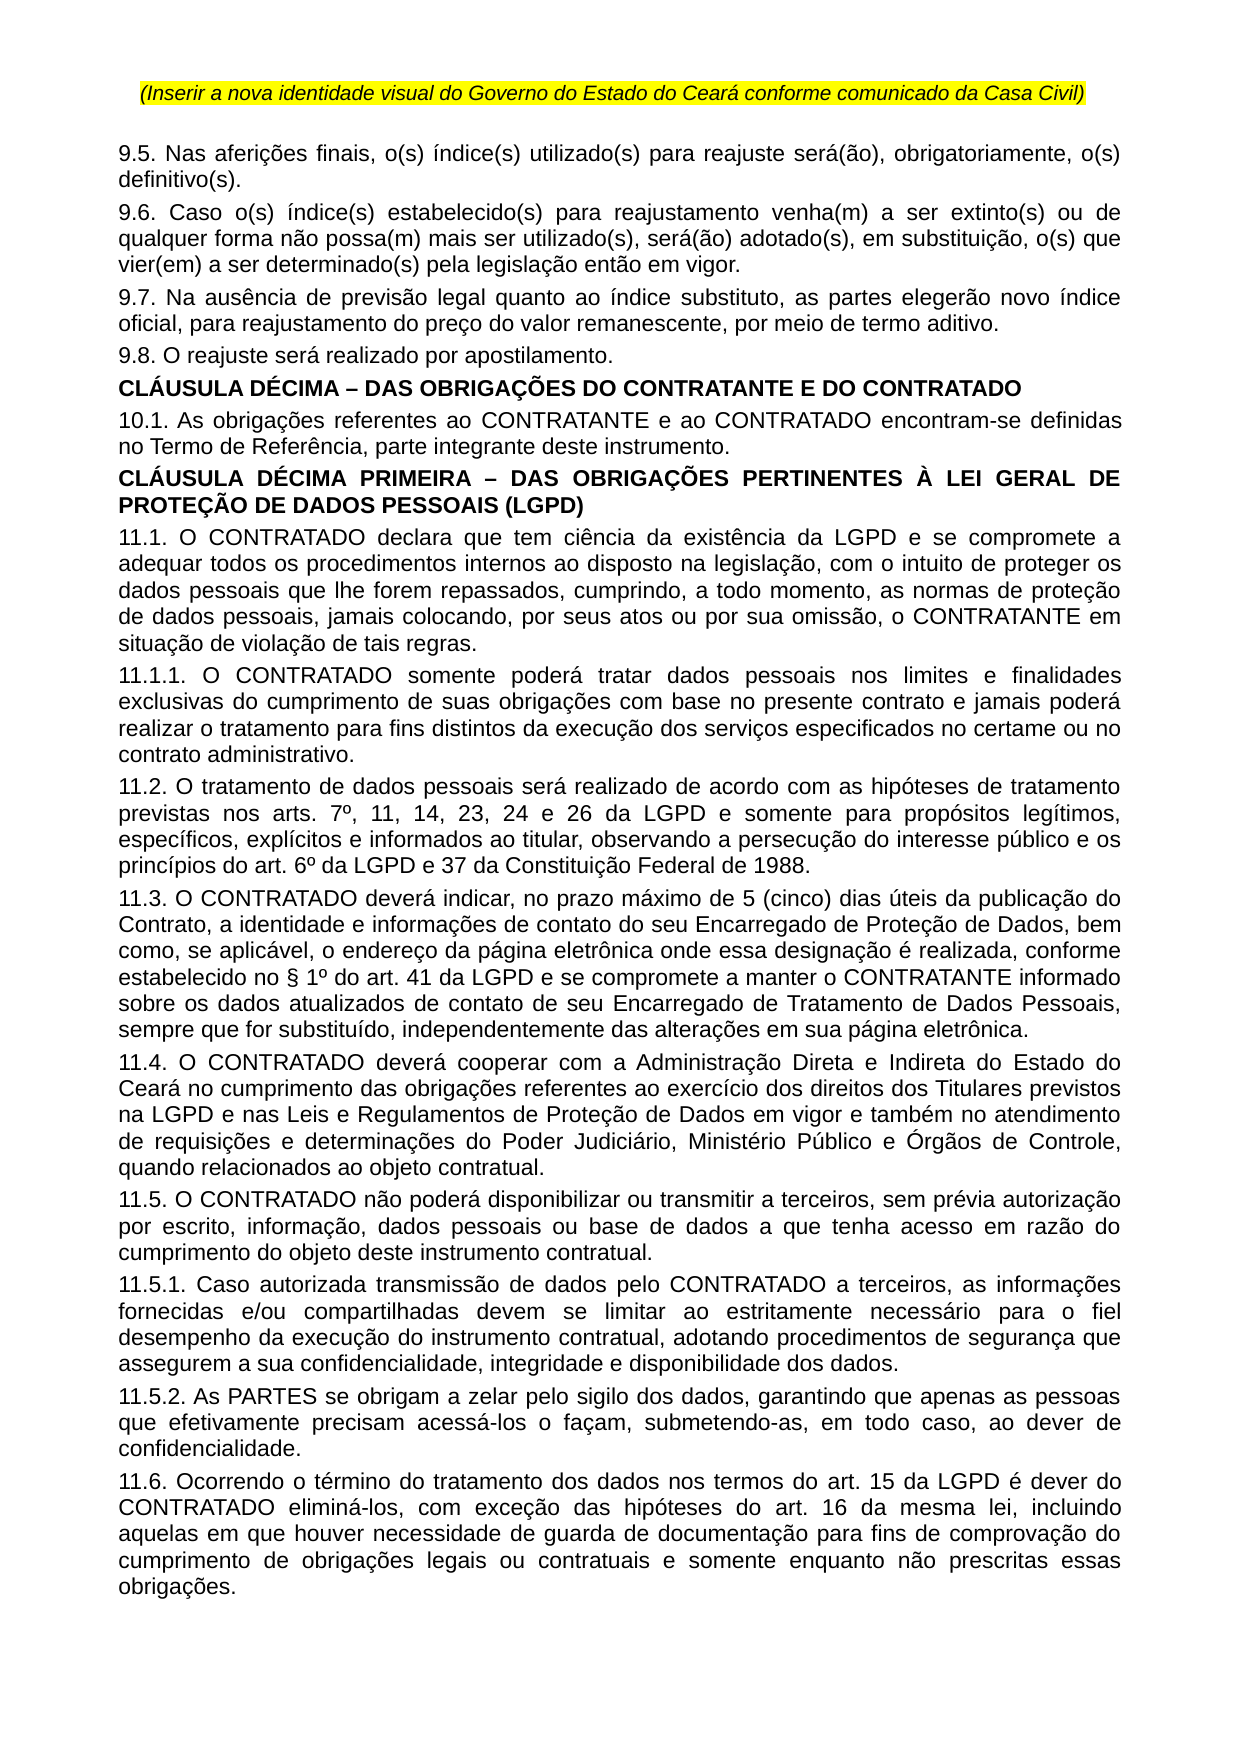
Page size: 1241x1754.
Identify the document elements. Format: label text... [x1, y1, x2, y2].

list 11.5. O CONTRATADO não poderá disponibilizar ou transmitir a terceiros, sem prévia autorização por escrito, informação, dados pessoais ou base de dados a que tenha acesso em razão do cumprimento do objeto deste instrumento contratual. [118, 1186, 1122, 1265]
text 9.8. O reajuste será realizado por apostilamento. [118, 342, 1122, 368]
list 11.1.1. O CONTRATADO somente poderá tratar dados pessoais nos limites e finalidades exclusivas do cumprimento de suas obrigações com base no presente contrato e jamais poderá realizar o tratamento para fins distintos da execução dos serviços especificados no certame ou no contrato administrativo. [118, 662, 1122, 767]
list 11.3. O CONTRATADO deverá indicar, no prazo máximo de 5 (cinco) dias úteis da publicação do Contrato, a identidade e informações de contato do seu Encarregado de Proteção de Dados, bem como, se aplicável, o endereço da página eletrônica onde essa designação é realizada, conforme estabelecido no § 1º do art. 41 da LGPD e se compromete a manter o CONTRATANTE informado sobre os dados atualizados de contato de seu Encarregado de Tratamento de Dados Pessoais, sempre que for substituído, independentemente das alterações em sua página eletrônica. [118, 884, 1122, 1043]
text 11.5.1. Caso autorizada transmissão de dados pelo CONTRATADO a terceiros, as informações fornecidas e/ou compartilhadas devem se limitar ao estritamente necessário para o fiel desempenho da execução do instrumento contratual, adotando procedimentos de segurança que assegurem a sua confidencialidade, integridade e disponibilidade dos dados. [118, 1271, 1122, 1377]
list 11.2. O tratamento de dados pessoais será realizado de acordo com as hipóteses de tratamento previstas nos arts. 7º, 11, 14, 23, 24 e 26 da LGPD e somente para propósitos legítimos, específicos, explícitos e informados ao titular, observando a persecução do interesse público e os princípios do art. 6º da LGPD e 37 da Constituição Federal de 1988. [118, 773, 1122, 878]
text 10.1. As obrigações referentes ao CONTRATANTE e ao CONTRATADO encontram-se definidas no Termo de Referência, parte integrante deste instrumento. [118, 407, 1122, 459]
list 11.4. O CONTRATADO deverá cooperar com a Administração Direta e Indireta do Estado do Ceará no cumprimento das obrigações referentes ao exercício dos direitos dos Titulares previstos na LGPD e nas Leis e Regulamentos de Proteção de Dados em vigor e também no atendimento de requisições e determinações do Poder Judiciário, Ministério Público e Órgãos de Controle, quando relacionados ao objeto contratual. [118, 1048, 1122, 1180]
text 9.6. Caso o(s) índice(s) estabelecido(s) para reajustamento venha(m) a ser extinto(s) ou de qualquer forma não possa(m) mais ser utilizado(s), será(ão) adotado(s), em substituição, o(s) que vier(em) a ser determinado(s) pela legislação então em vigor. [118, 198, 1122, 278]
list 11.6. Ocorrendo o término do tratamento dos dados nos termos do art. 15 da LGPD é dever do CONTRATADO eliminá-los, com exceção das hipóteses do art. 16 da mesma lei, incluindo aquelas em que houver necessidade de guarda de documentação para fins de comprovação do cumprimento de obrigações legais ou contratuais e somente enquanto não prescritas essas obrigações. [118, 1468, 1122, 1599]
text CLÁUSULA DÉCIMA – DAS OBRIGAÇÕES DO CONTRATANTE E DO CONTRATADO [118, 374, 1122, 401]
text 9.7. Na ausência de previsão legal quanto ao índice substituto, as partes elegerão novo índice oficial, para reajustamento do preço do valor remanescente, por meio de termo aditivo. [118, 283, 1122, 336]
list 9.5. Nas aferições finais, o(s) índice(s) utilizado(s) para reajuste será(ão), obrigatoriamente, o(s) definitivo(s). [118, 140, 1122, 193]
text CLÁUSULA DÉCIMA PRIMEIRA – DAS OBRIGAÇÕES PERTINENTES À LEI GERAL DE PROTEÇÃO DE DADOS PESSOAIS (LGPD) [118, 465, 1122, 518]
list 11.1. O CONTRATADO declara que tem ciência da existência da LGPD e se compromete a adequar todos os procedimentos internos ao disposto na legislação, com o intuito de proteger os dados pessoais que lhe forem repassados, cumprindo, a todo momento, as normas de proteção de dados pessoais, jamais colocando, por seus atos ou por sua omissão, o CONTRATANTE em situação de violação de tais regras. [118, 524, 1122, 656]
text 11.5.2. As PARTES se obrigam a zelar pelo sigilo dos dados, garantindo que apenas as pessoas que efetivamente precisam acessá-los o façam, submetendo-as, em todo caso, ao dever de confidencialidade. [118, 1383, 1122, 1462]
